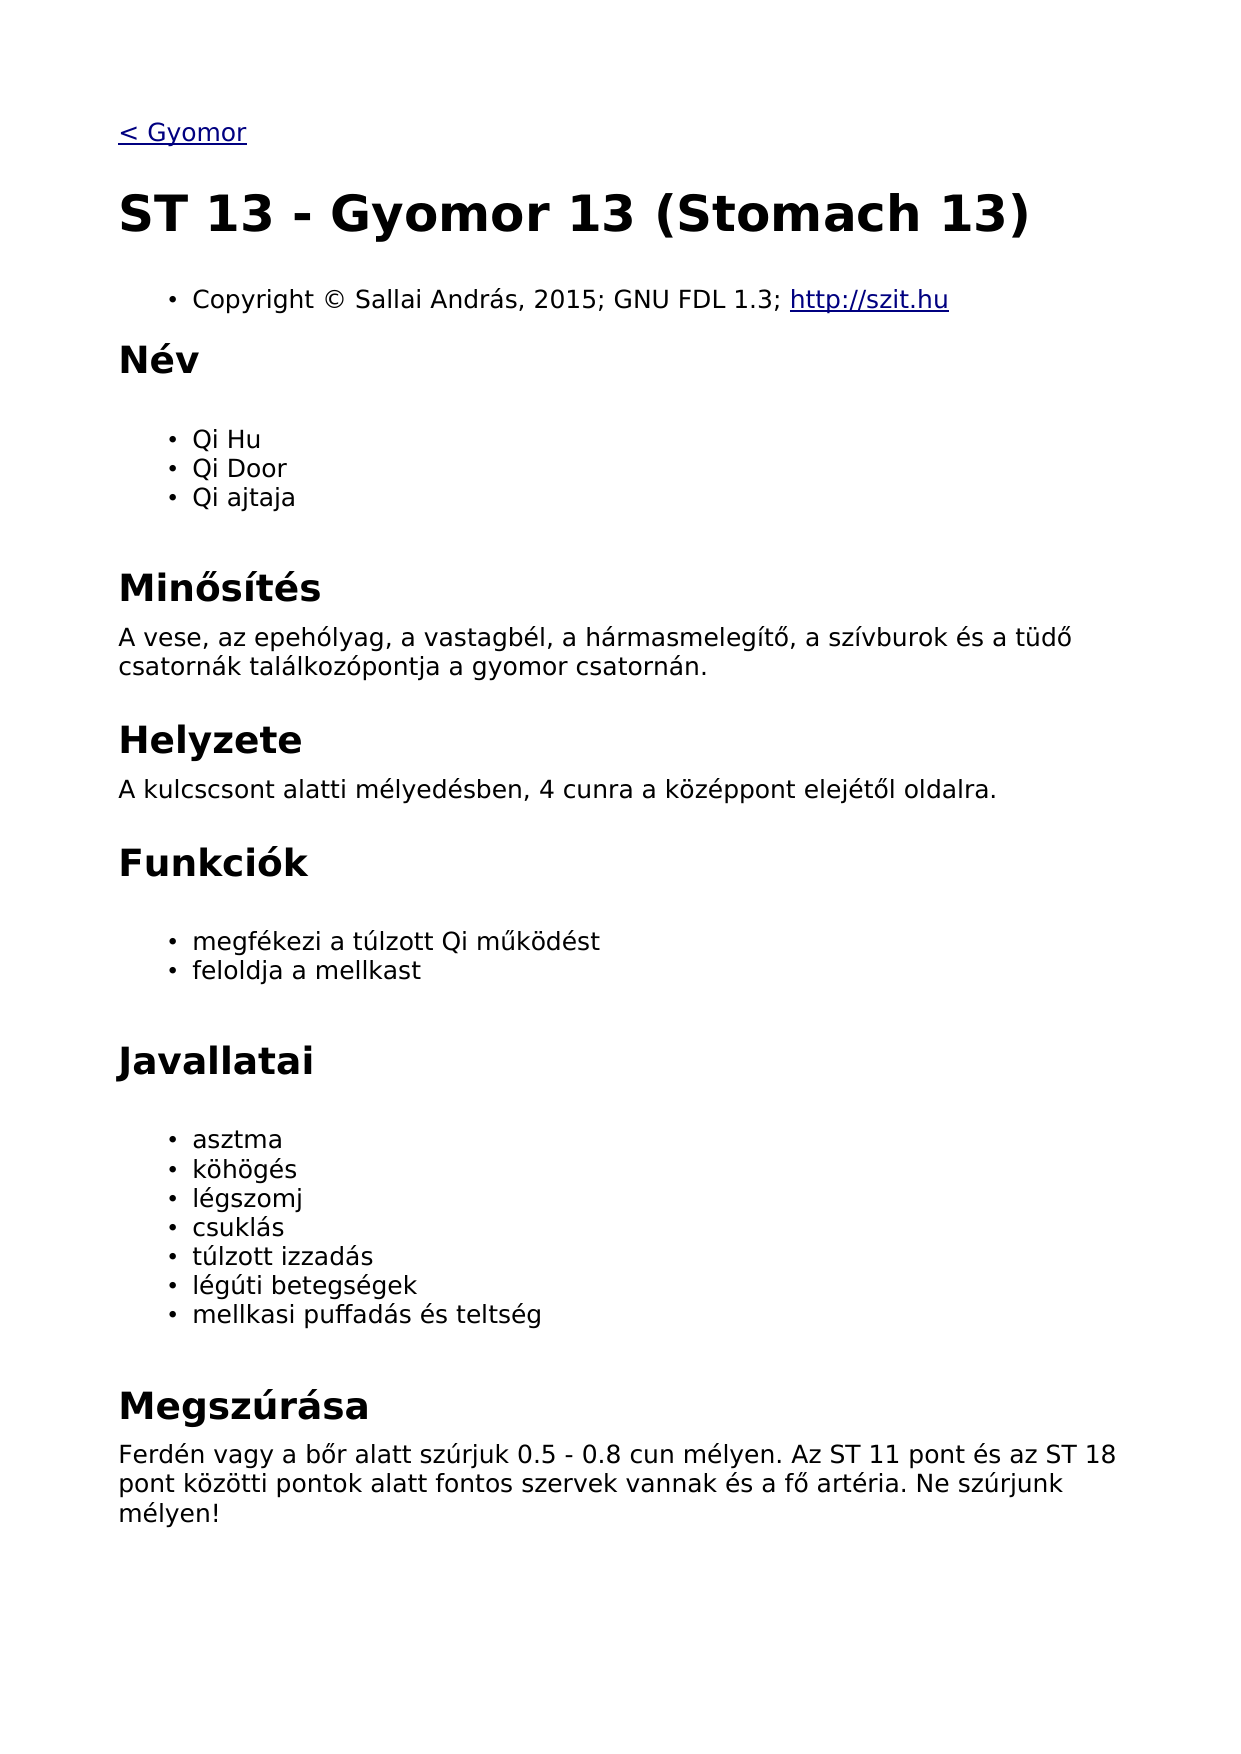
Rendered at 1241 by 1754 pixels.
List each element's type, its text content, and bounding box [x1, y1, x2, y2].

list Qi Hu [177, 425, 1122, 454]
subtitle Név [118, 339, 1122, 383]
subtitle Funkciók [118, 842, 1122, 885]
list csuklás [177, 1213, 1122, 1242]
list Copyright © Sallai András, 2015; GNU FDL 1.3; http://szit.hu [177, 285, 1122, 314]
list túlzott izzadás [177, 1242, 1122, 1271]
text A kulcscsont alatti mélyedésben, 4 cunra a középpont elejétől oldalra. [118, 775, 1122, 804]
text < Gyomor [118, 118, 1122, 147]
subtitle ST 13 - Gyomor 13 (Stomach 13) [118, 185, 1122, 243]
list köhögés [177, 1155, 1122, 1184]
list megfékezi a túlzott Qi működést [177, 927, 1122, 956]
text Ferdén vagy a bőr alatt szúrjuk 0.5 - 0.8 cun mélyen. Az ST 11 pont és az ST 18 pont közötti pontok alatt fontos szervek vannak és a fő artéria. Ne szúrjunk mélyen! [118, 1440, 1122, 1528]
subtitle Megszúrása [118, 1384, 1122, 1428]
list mellkasi puffadás és teltség [177, 1301, 1122, 1330]
list Qi Door [177, 454, 1122, 483]
text A vese, az epehólyag, a vastagbél, a hármasmelegítő, a szívburok és a tüdő csatornák találkozópontja a gyomor csatornán. [118, 623, 1122, 681]
subtitle Helyzete [118, 719, 1122, 762]
subtitle Minősítés [118, 567, 1122, 610]
list asztma [177, 1126, 1122, 1155]
list Qi ajtaja [177, 483, 1122, 512]
list légszomj [177, 1184, 1122, 1213]
list feloldja a mellkast [177, 956, 1122, 986]
list légúti betegségek [177, 1271, 1122, 1301]
subtitle Javallatai [118, 1040, 1122, 1084]
